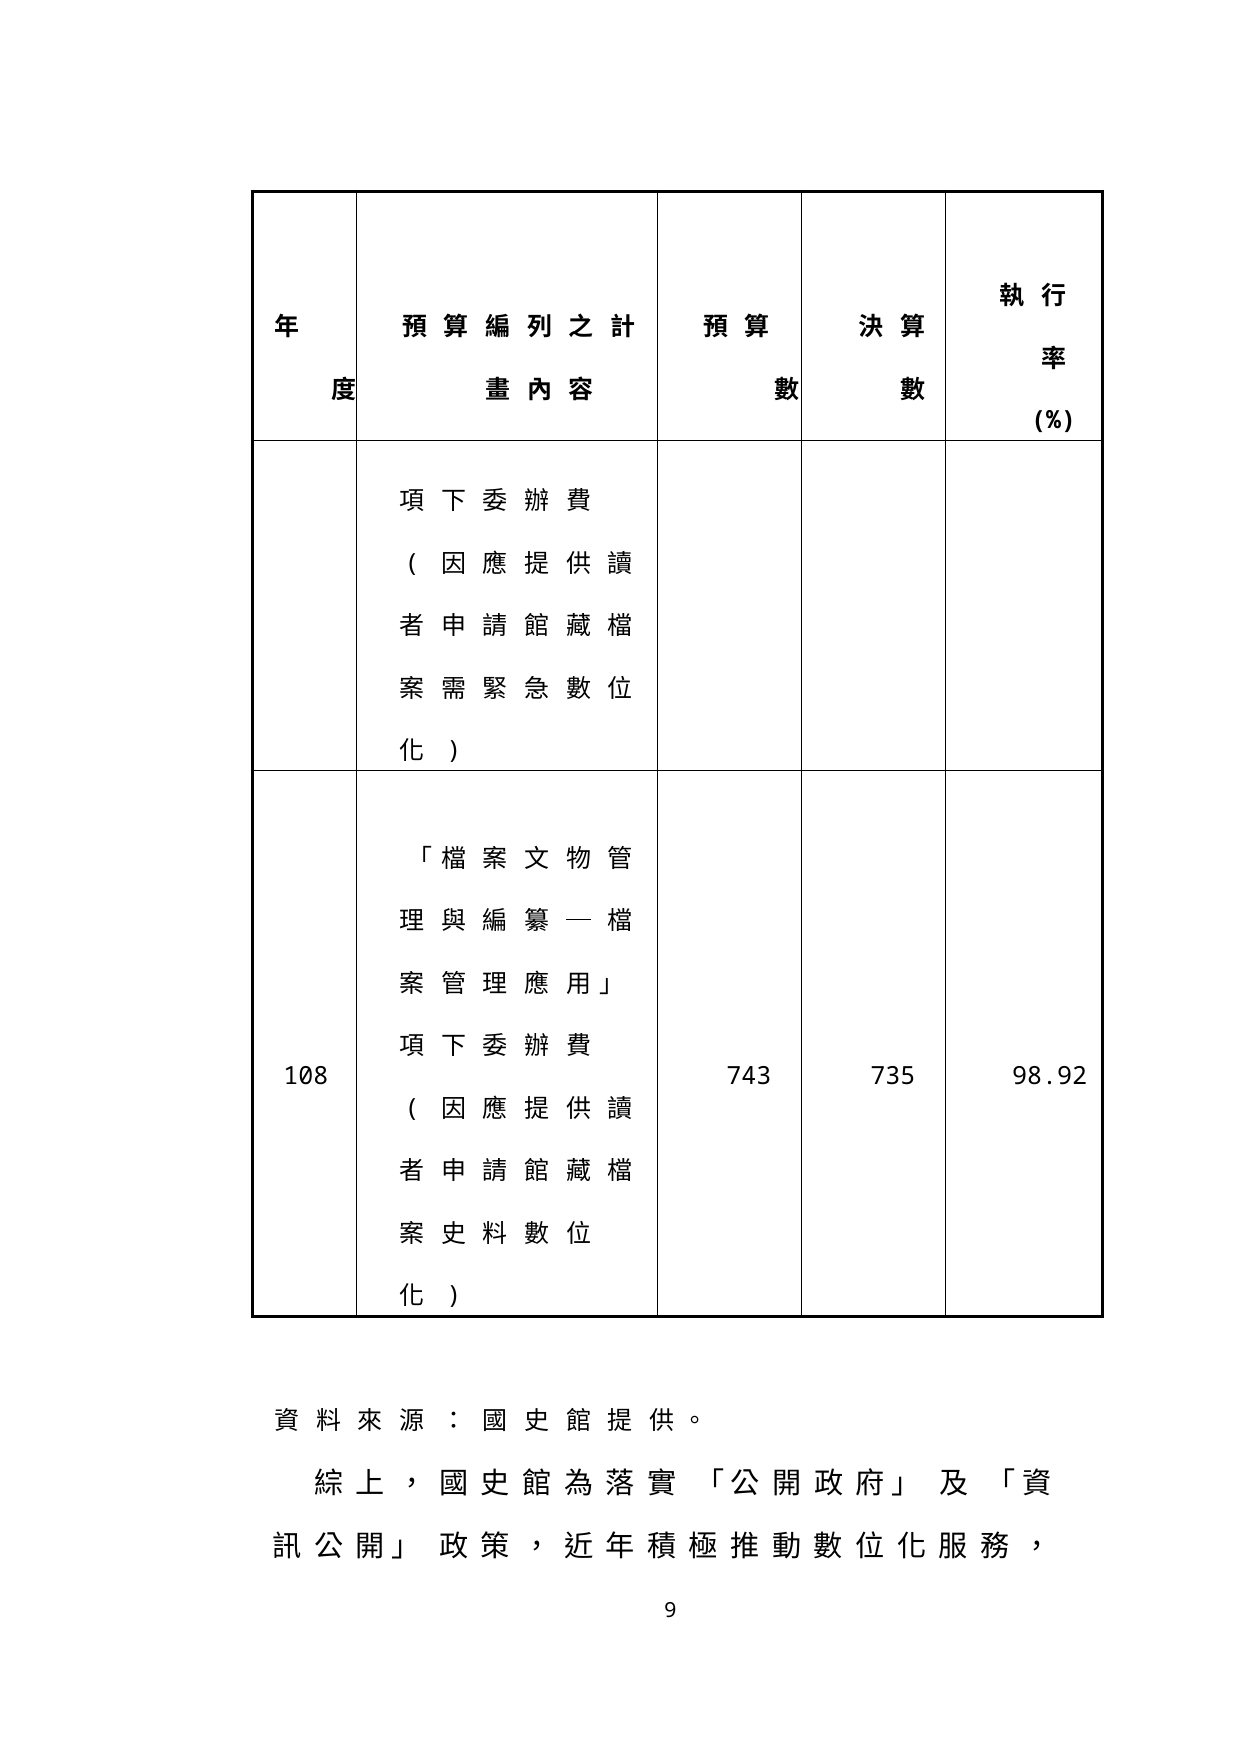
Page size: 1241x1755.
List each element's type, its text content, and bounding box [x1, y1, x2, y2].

table_header 執行率(%) [946, 193, 1101, 439]
table_cell 項下委辦費(因應提供讀者申請館藏檔案需緊急數位化) [357, 441, 657, 770]
table_header 年度 [254, 193, 356, 439]
table_cell 108 [254, 771, 356, 1314]
table_cell 735 [802, 771, 945, 1314]
table_cell 「檔案文物管理與編纂─檔案管理應用」項下委辦費(因應提供讀者申請館藏檔案史料數位化) [357, 771, 657, 1314]
text 綜上，國史館為落實「公開政府」及「資訊公開」政策，近年積極推動數位化服務， [242, 1439, 1058, 1564]
table_cell 743 [658, 771, 801, 1314]
text 資料來源：國史館提供。 [242, 1377, 1058, 1439]
table_header 決算數 [802, 193, 945, 439]
table_header 預算編列之計畫內容 [357, 193, 657, 439]
table_cell [802, 441, 945, 770]
table_header 預算數 [658, 193, 801, 439]
table_cell [658, 441, 801, 770]
table_cell [254, 441, 356, 770]
table_cell [946, 441, 1101, 770]
table_cell 98.92 [946, 771, 1101, 1314]
